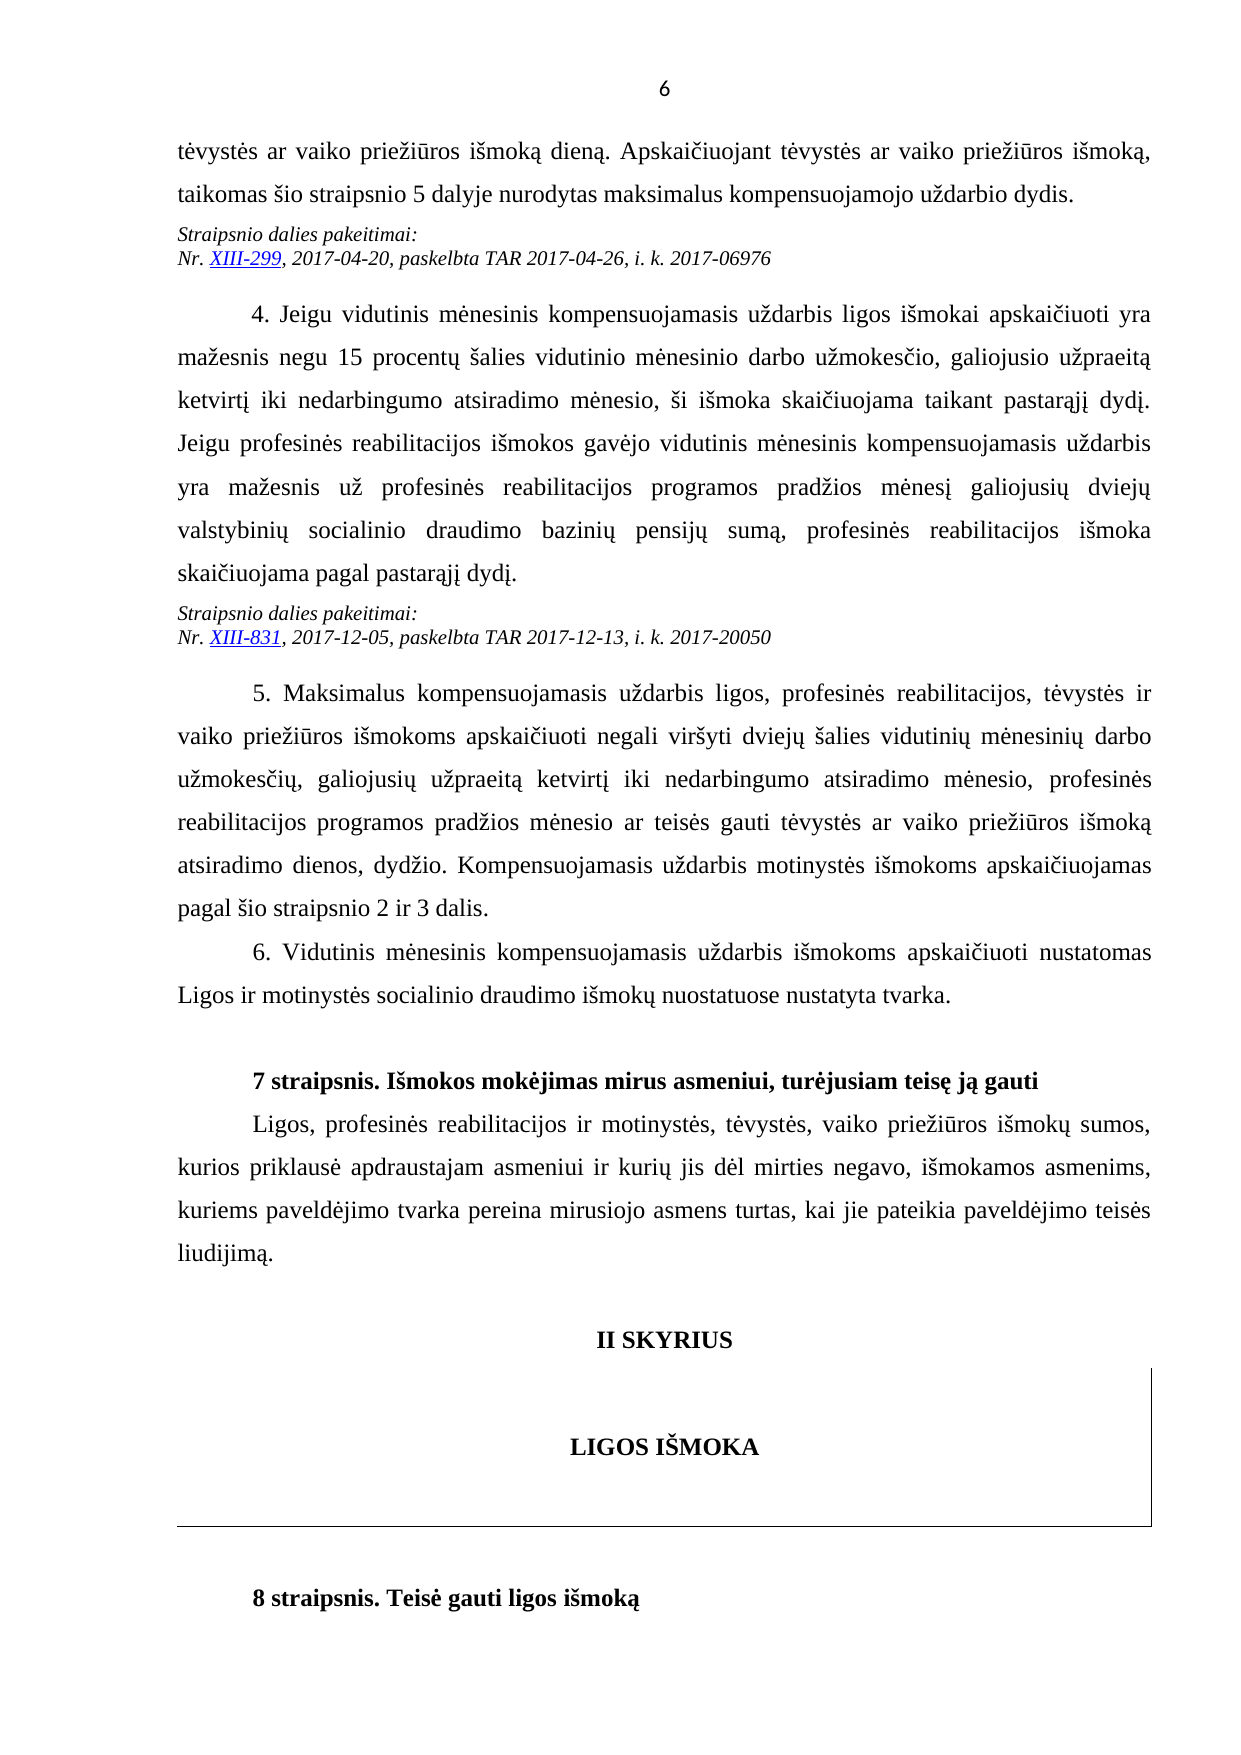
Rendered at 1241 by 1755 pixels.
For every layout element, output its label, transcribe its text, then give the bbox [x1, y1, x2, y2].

text 8 straipsnis. Teisė gauti ligos išmoką [177, 1583, 1152, 1612]
text II SKYRIUS [177, 1325, 1152, 1353]
text LIGOS IŠMOKA [177, 1368, 1151, 1526]
text 5. Maksimalus kompensuojamasis uždarbis ligos, profesinės reabilitacijos, tėvystės ir vaiko priežiūros išmokoms apskaičiuoti negali viršyti dviejų šalies vidutinių mėnesinių darbo užmokesčių, galiojusių užpraeitą ketvirtį iki nedarbingumo atsiradimo mėnesio, profesinės reabilitacijos programos pradžios mėnesio ar teisės gauti tėvystės ar vaiko priežiūros išmoką atsiradimo dienos, dydžio. Kompensuojamasis uždarbis motinystės išmokoms apskaičiuojamas pagal šio straipsnio 2 ir 3 dalis. [177, 678, 1152, 922]
text Straipsnio dalies pakeitimai: [177, 601, 1152, 625]
text 7 straipsnis. Išmokos mokėjimas mirus asmeniui, turėjusiam teisę ją gauti [177, 1066, 1152, 1095]
text 6. Vidutinis mėnesinis kompensuojamasis uždarbis išmokoms apskaičiuoti nustatomas Ligos ir motinystės socialinio draudimo išmokų nuostatuose nustatyta tvarka. [177, 937, 1152, 1008]
text Ligos, profesinės reabilitacijos ir motinystės, tėvystės, vaiko priežiūros išmokų sumos, kurios priklausė apdraustajam asmeniui ir kurių jis dėl mirties negavo, išmokamos asmenims, kuriems paveldėjimo tvarka pereina mirusiojo asmens turtas, kai jie pateikia paveldėjimo teisės liudijimą. [177, 1109, 1152, 1267]
text Nr. XIII-299, 2017-04-20, paskelbta TAR 2017-04-26, i. k. 2017-06976 [177, 246, 1152, 270]
text tėvystės ar vaiko priežiūros išmoką dieną. Apskaičiuojant tėvystės ar vaiko priežiūros išmoką, taikomas šio straipsnio 5 dalyje nurodytas maksimalus kompensuojamojo uždarbio dydis. [177, 136, 1152, 208]
text 4. Jeigu vidutinis mėnesinis kompensuojamasis uždarbis ligos išmokai apskaičiuoti yra mažesnis negu 15 procentų šalies vidutinio mėnesinio darbo užmokesčio, galiojusio užpraeitą ketvirtį iki nedarbingumo atsiradimo mėnesio, ši išmoka skaičiuojama taikant pastarąjį dydį. Jeigu profesinės reabilitacijos išmokos gavėjo vidutinis mėnesinis kompensuojamasis uždarbis yra mažesnis už profesinės reabilitacijos programos pradžios mėnesį galiojusių dviejų valstybinių socialinio draudimo bazinių pensijų sumą, profesinės reabilitacijos išmoka skaičiuojama pagal pastarąjį dydį. [177, 299, 1152, 587]
text Straipsnio dalies pakeitimai: [177, 222, 1152, 246]
text Nr. XIII-831, 2017-12-05, paskelbta TAR 2017-12-13, i. k. 2017-20050 [177, 625, 1152, 649]
